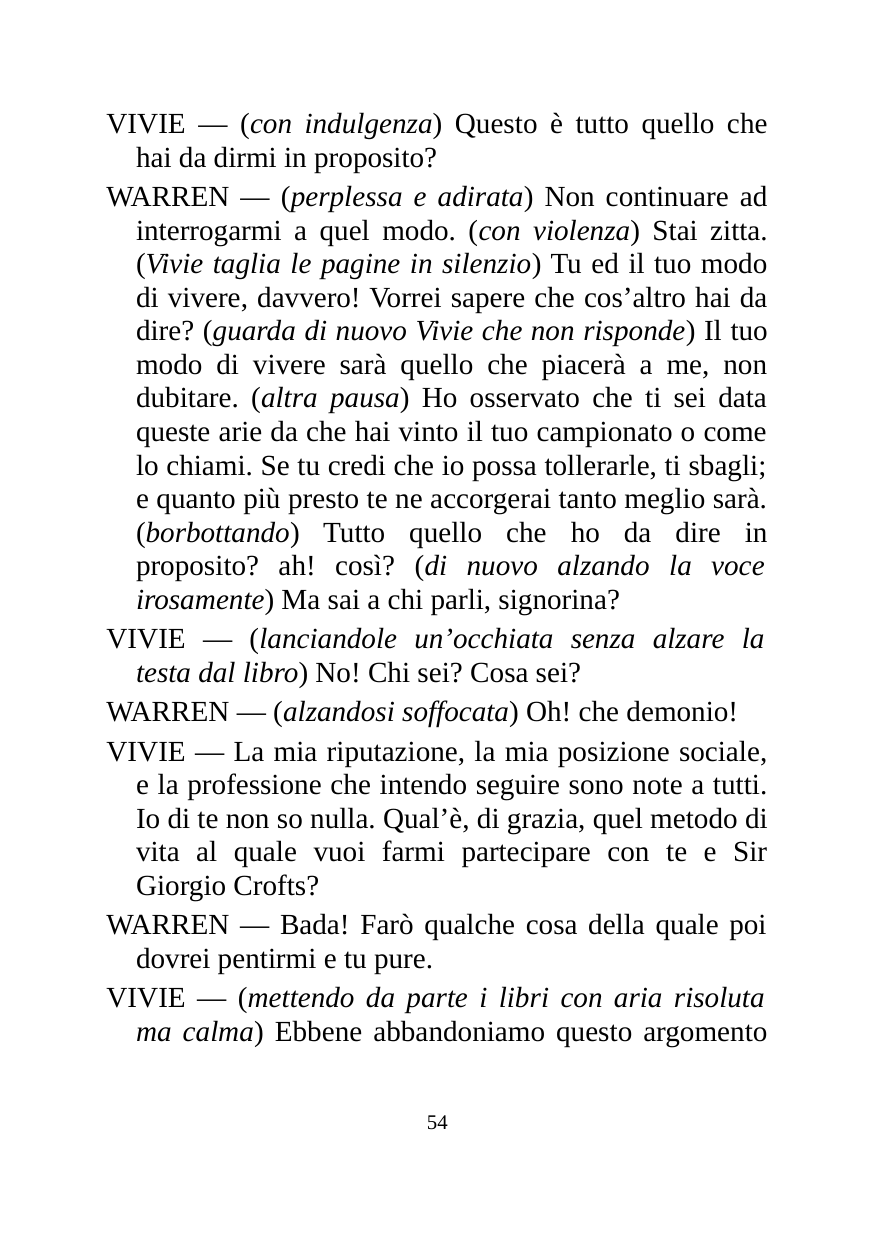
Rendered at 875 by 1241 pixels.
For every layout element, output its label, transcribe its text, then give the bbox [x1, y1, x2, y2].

text WARREN — (alzandosi soffocata) Oh! che demonio! [106, 694, 768, 728]
text WARREN — (perplessa e adirata) Non continuare ad interrogarmi a quel modo. (con violenza) Stai zitta. (Vivie taglia le pagine in silenzio) Tu ed il tuo modo di vivere, davvero! Vorrei sapere che cos’altro hai da dire? (guarda di nuovo Vivie che non risponde) Il tuo modo di vivere sarà quello che piacerà a me, non dubitare. (altra pausa) Ho osservato che ti sei data queste arie da che hai vinto il tuo campionato o come lo chiami. Se tu credi che io possa tollerarle, ti sbagli; e quanto più presto te ne accorgerai tanto meglio sarà. (borbottando) Tutto quello che ho da dire in proposito? ah! così? (di nuovo alzando la voce irosamente) Ma sai a chi parli, signorina? [106, 179, 768, 615]
text VIVIE — (lanciandole un’occhiata senza alzare la testa dal libro) No! Chi sei? Cosa sei? [106, 621, 768, 688]
text WARREN — Bada! Farò qualche cosa della quale poi dovrei pentirmi e tu pure. [106, 907, 768, 974]
text VIVIE — (con indulgenza) Questo è tutto quello che hai da dirmi in proposito? [106, 106, 768, 173]
text VIVIE — (mettendo da parte i libri con aria risoluta ma calma) Ebbene abbandoniamo questo argomento [106, 980, 768, 1047]
text VIVIE — La mia riputazione, la mia posizione sociale, e la professione che intendo seguire sono note a tutti. Io di te non so nulla. Qual’è, di grazia, quel metodo di vita al quale vuoi farmi partecipare con te e Sir Giorgio Crofts? [106, 734, 768, 901]
